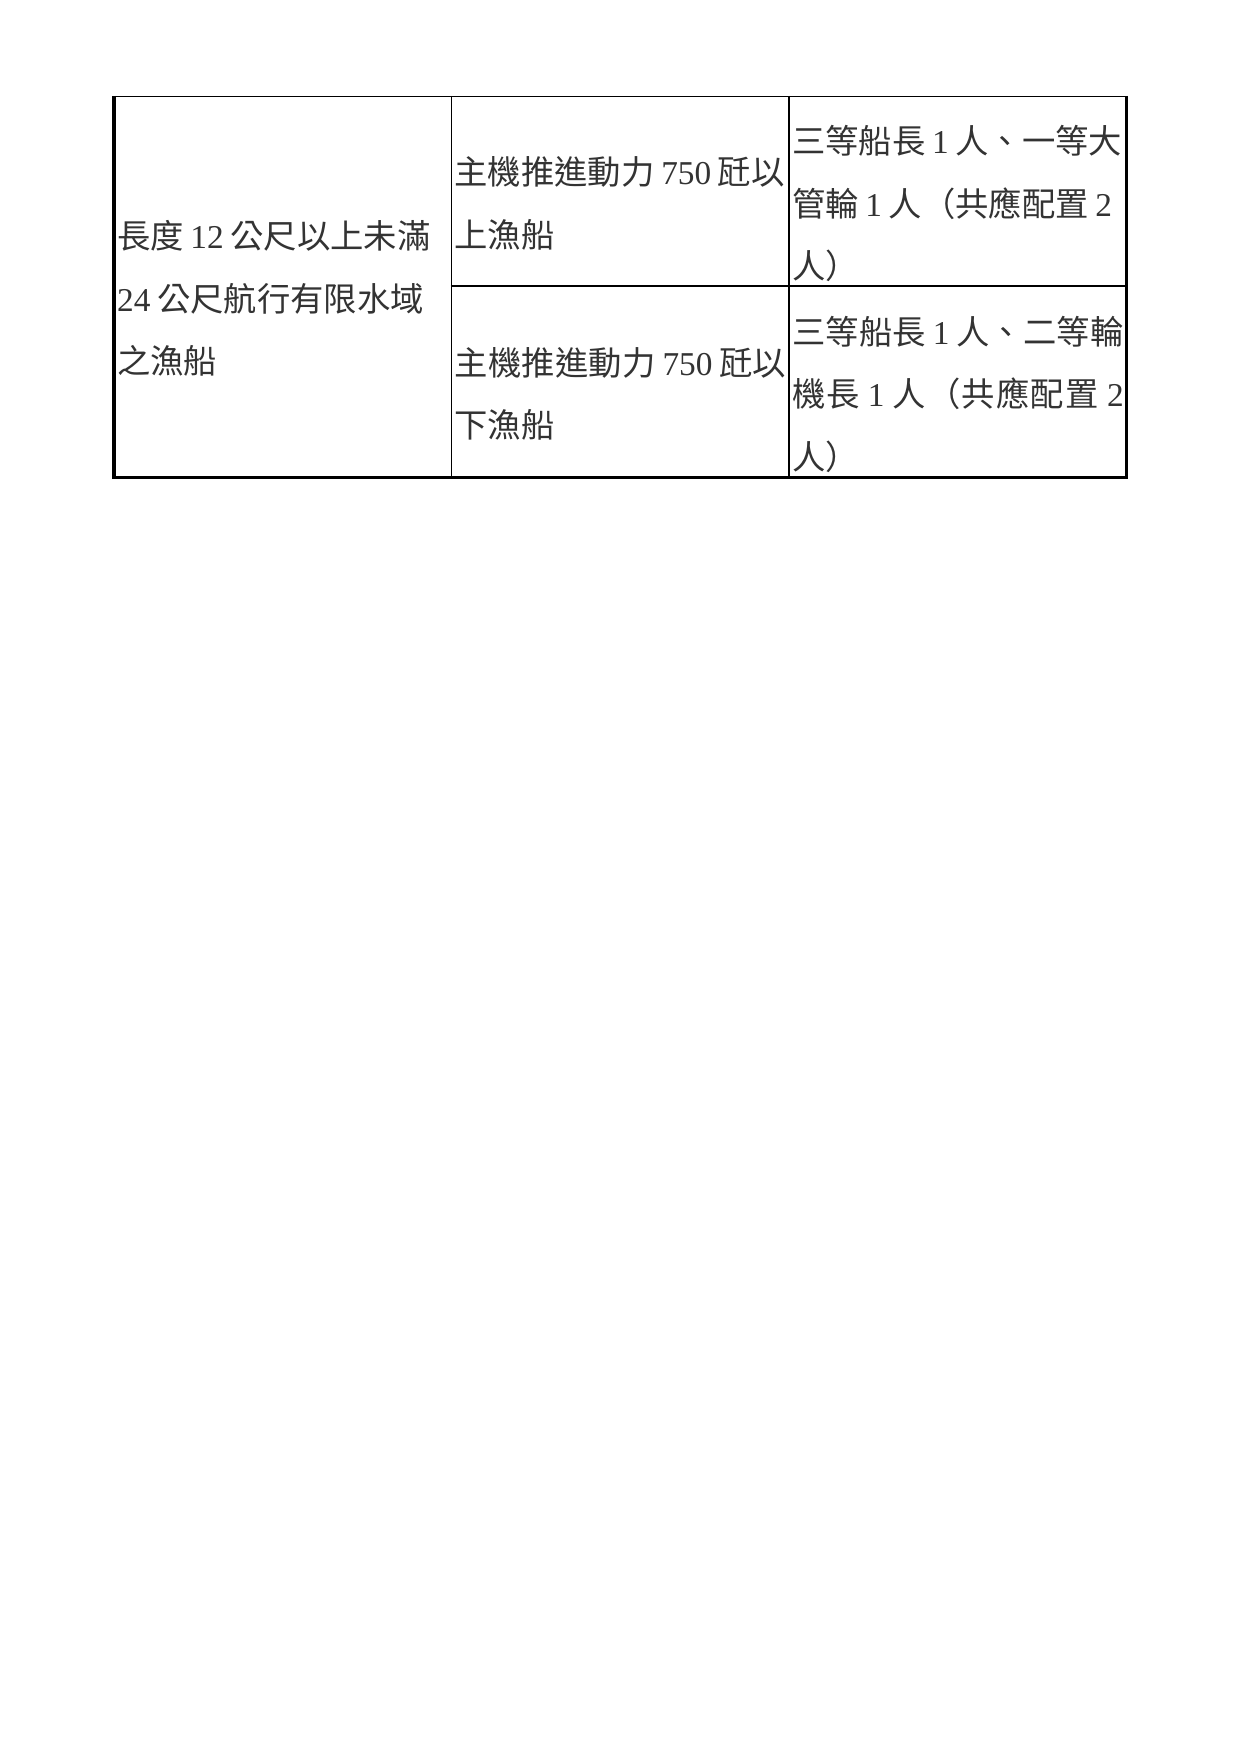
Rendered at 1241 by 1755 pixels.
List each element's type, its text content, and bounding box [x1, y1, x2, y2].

table_cell 三等船長1人、二等輪機長1人（共應配置2人） [790, 287, 1125, 476]
table_cell 三等船長1人、一等大管輪1人（共應配置2人） [790, 97, 1125, 285]
table_cell 長度12公尺以上未滿24公尺航行有限水域之漁船 [116, 97, 451, 476]
table_cell 主機推進動力750瓩以上漁船 [452, 97, 788, 285]
table_cell 主機推進動力750瓩以下漁船 [452, 287, 788, 476]
